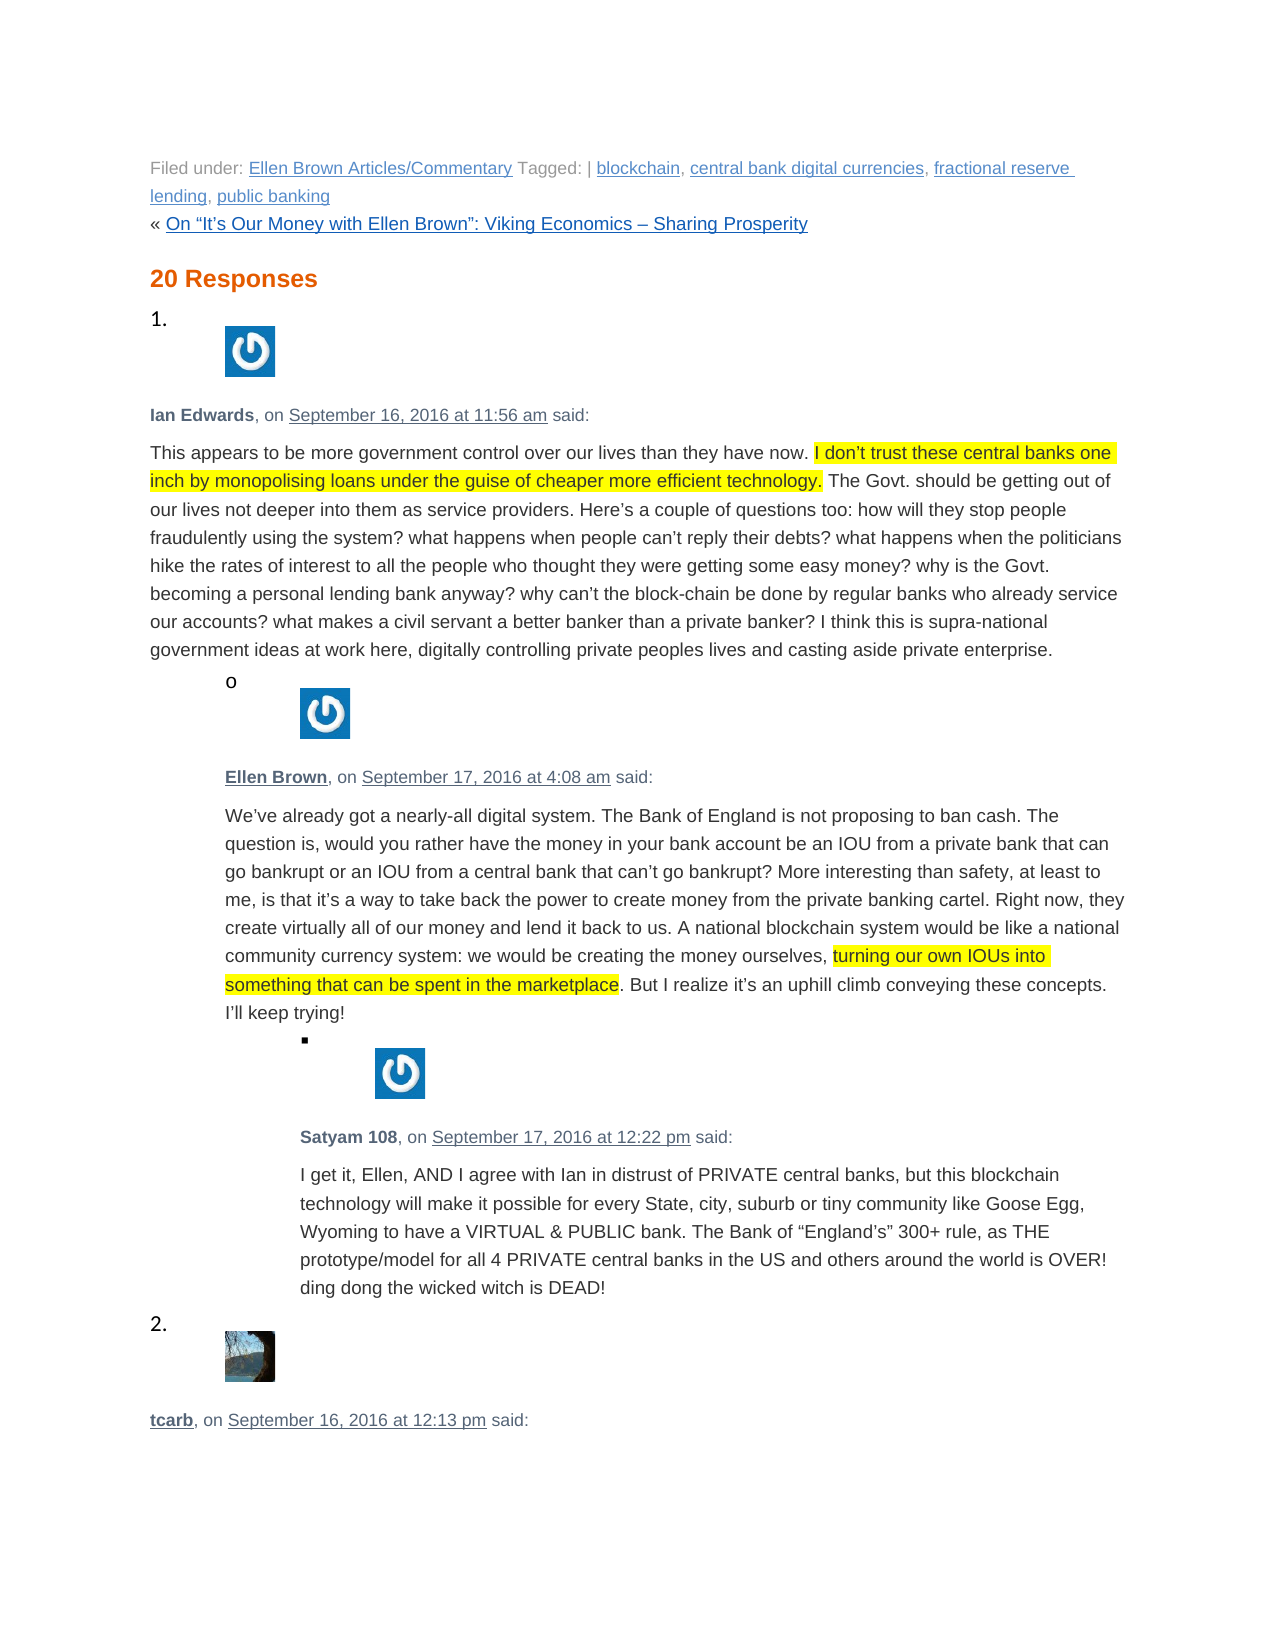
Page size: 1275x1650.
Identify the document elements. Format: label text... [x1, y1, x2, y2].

text « On “It’s Our Money with Ellen Brown”: Viking Economics – Sharing Prosperity [150, 206, 1125, 234]
text ding dong the wicked witch is DEAD! [300, 1270, 1125, 1298]
text Ian Edwards, on September 16, 2016 at 11:56 am said: [150, 397, 1125, 425]
text I get it, Ellen, AND I agree with Ian in distrust of PRIVATE central banks, but this blockchain technology will make it possible for every State, city, suburb or tiny community like Goose Egg, Wyoming to have a VIRTUAL & PUBLIC bank. The Bank of “England’s” 300+ rule, as THE prototype/model for all 4 PRIVATE central banks in the US and others around the world is OVER! [300, 1158, 1125, 1270]
text Filed under: Ellen Brown Articles/Commentary Tagged: | blockchain, central bank digital currencies, fractional reserve lending, public banking [150, 150, 1125, 206]
text Satyam 108, on September 17, 2016 at 12:22 pm said: [300, 1119, 1125, 1147]
text This appears to be more government control over our lives than they have now. I don’t trust these central banks one inch by monopolising loans under the guise of cheaper more efficient technology. The Govt. should be getting out of our lives not deeper into them as service providers. Here’s a couple of questions too: how will they stop people fraudulently using the system? what happens when people can’t reply their debts? what happens when the politicians hike the rates of interest to all the people who thought they were getting some easy money? why is the Govt. becoming a personal lending bank anyway? why can’t the block-chain be done by regular banks who already service our accounts? what makes a civil servant a better banker than a private banker? I think this is supra-national government ideas at work here, digitally controlling private peoples lives and casting aside private enterprise. [150, 436, 1125, 661]
text We’ve already got a nearly-all digital system. The Bank of England is not proposing to ban cash. The question is, would you rather have the money in your bank account be an IOU from a private bank that can go bankrupt or an IOU from a central bank that can’t go bankrupt? More interesting than safety, at least to me, is that it’s a way to take back the power to create money from the private banking cartel. Right now, they create virtually all of our money and lend it back to us. A national blockchain system would be like a national community currency system: we would be creating the money ourselves, turning our own IOUs into something that can be spent in the marketplace. But I realize it’s an uphill climb conveying these concepts. I’ll keep trying! [225, 798, 1125, 1023]
text Ellen Brown, on September 17, 2016 at 4:08 am said: [225, 759, 1125, 788]
subtitle 20 Responses [150, 251, 1125, 293]
text tcarb, on September 16, 2016 at 12:13 pm said: [150, 1402, 1125, 1430]
